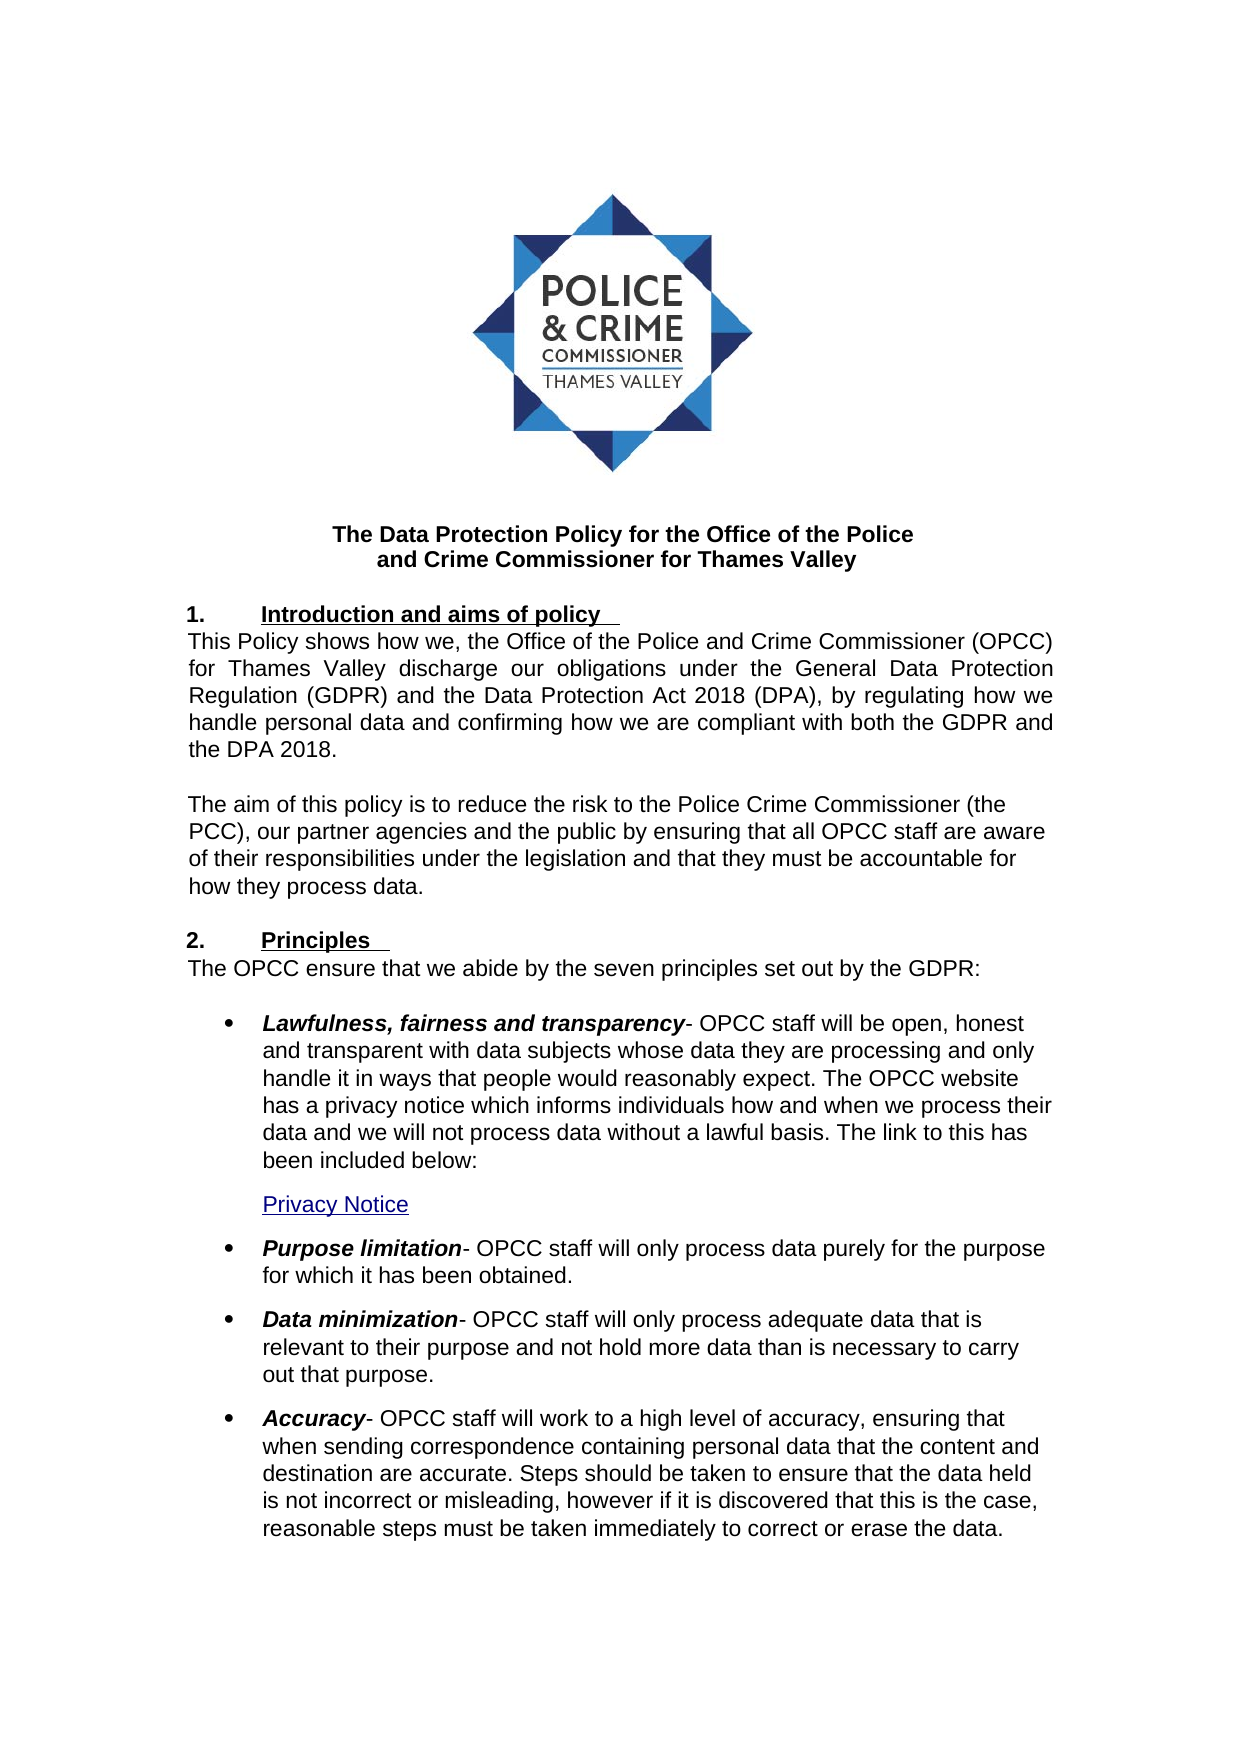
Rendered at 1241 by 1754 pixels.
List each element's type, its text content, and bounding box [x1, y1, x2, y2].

list Accuracy- OPCC staff will work to a high level of accuracy, ensuring that when sending correspondence containing personal data that the content and destination are accurate. Steps should be taken to ensure that the data held is not incorrect or misleading, however if it is discovered that this is the case, reasonable steps must be taken immediately to correct or erase the data. [225, 1405, 1054, 1541]
list Data minimization- OPCC staff will only process adequate data that is relevant to their purpose and not hold more data than is necessary to carry out that purpose. [225, 1306, 1054, 1387]
subtitle Principles [186, 927, 1054, 954]
list Privacy Notice [262, 1191, 1054, 1217]
subtitle Introduction and aims of policy [186, 601, 1054, 627]
list Lawfulness, fairness and transparency- OPCC staff will be open, honest and transparent with data subjects whose data they are processing and only handle it in ways that people would reasonably expect. The OPCC website has a privacy notice which informs individuals how and when we process their data and we will not process data without a lawful basis. The link to this has been included below: [225, 1010, 1054, 1173]
list Purpose limitation- OPCC staff will only process data purely for the purpose for which it has been obtained. [225, 1235, 1054, 1289]
text The Data Protection Policy for the Office of the Police and Crime Commissioner for Thames Valley [314, 522, 932, 573]
text This Policy shows how we, the Office of the Police and Crime Commissioner (OPCC) for Thames Valley discharge our obligations under the General Data Protection Regulation (GDPR) and the Data Protection Act 2018 (DPA), by regulating how we handle personal data and confirming how we are compliant with both the GDPR and the DPA 2018. [187, 628, 1054, 762]
text The OPCC ensure that we abide by the seven principles set out by the GDPR: [187, 955, 1054, 981]
text The aim of this policy is to reduce the risk to the Police Crime Commissioner (the PCC), our partner agencies and the public by ensuring that all OPCC staff are aware of their responsibilities under the legislation and that they must be accountable for how they process data. [187, 791, 1054, 899]
